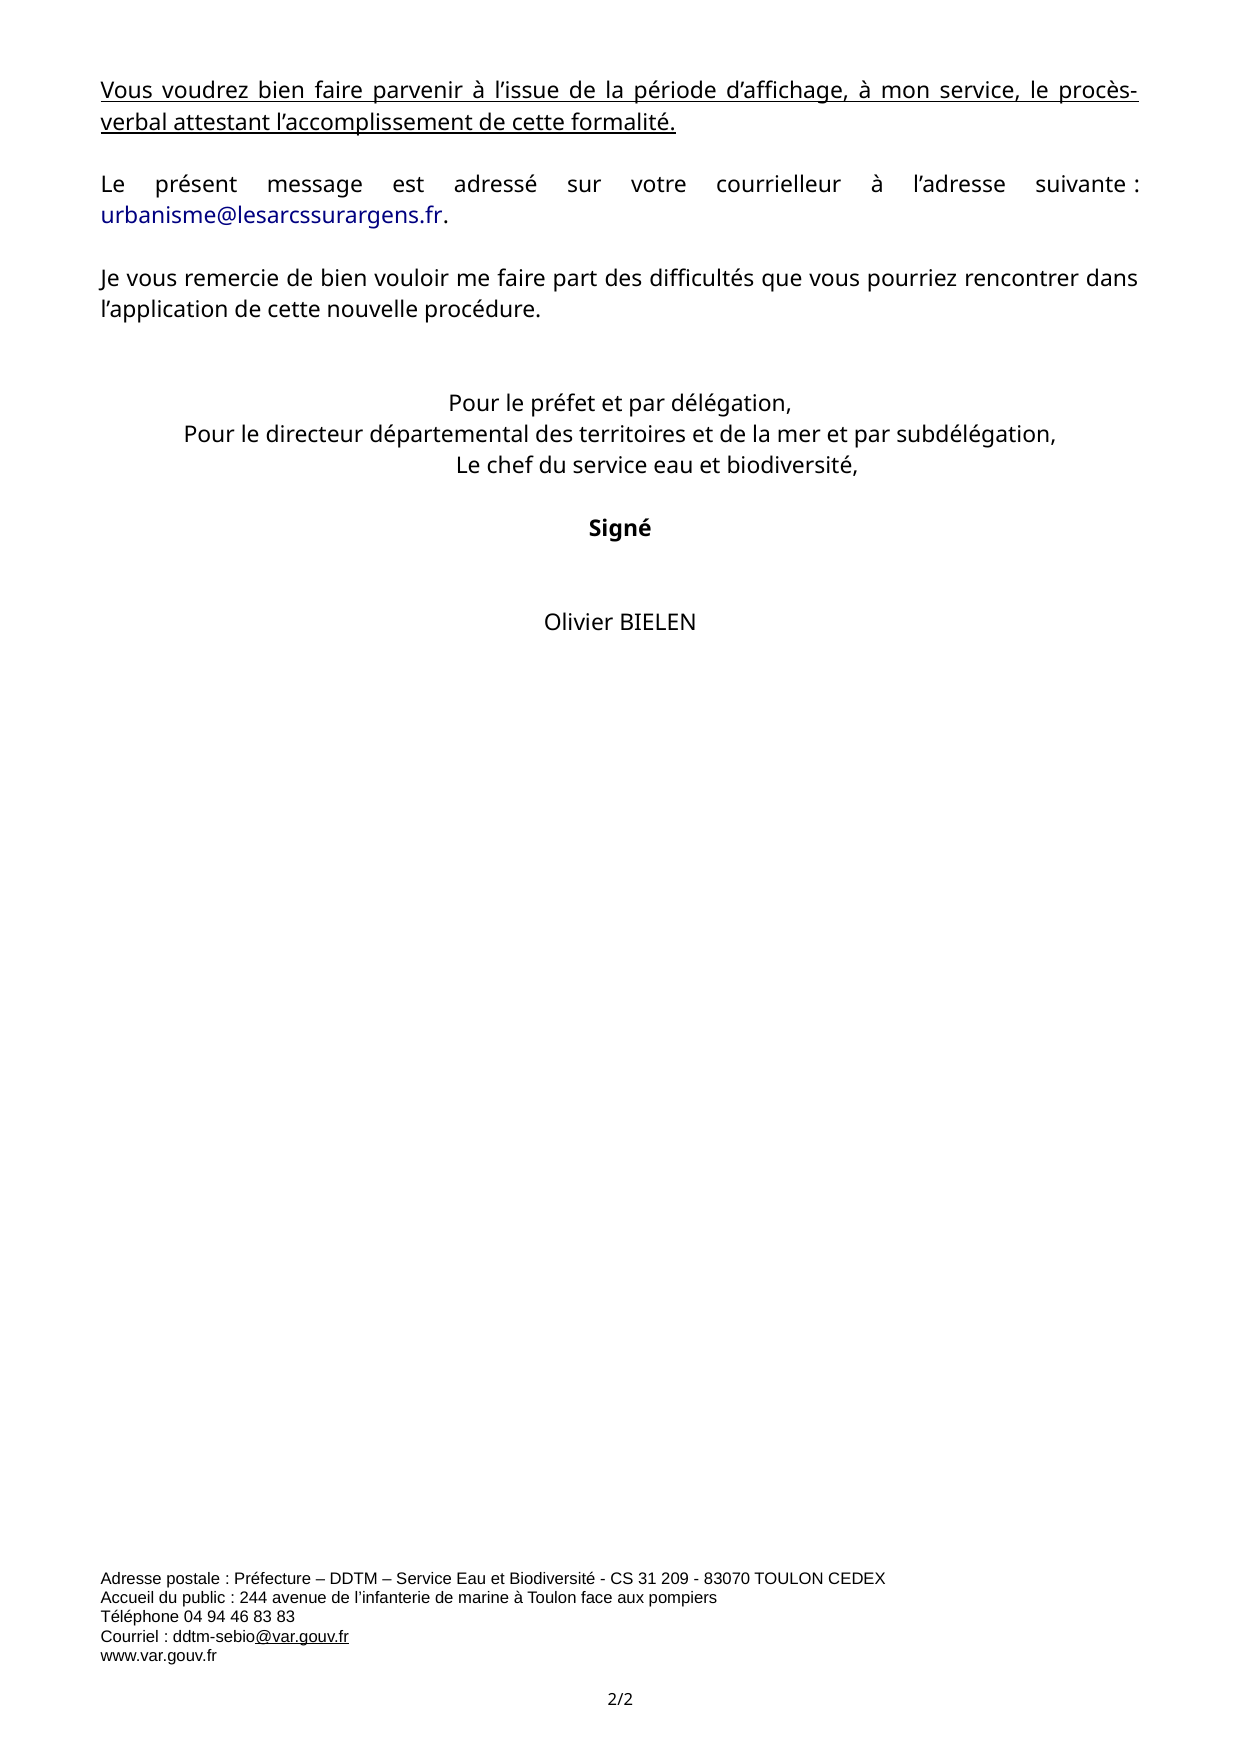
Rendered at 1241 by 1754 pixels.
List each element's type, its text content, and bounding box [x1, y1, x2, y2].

text Vous voudrez bien faire parvenir à l’issue de la période d’affichage, à mon service, le procès-verbal attestant l’accomplissement de cette formalité. [100, 74, 1140, 137]
text Je vous remercie de bien vouloir me faire part des difficultés que vous pourriez rencontrer dans l’application de cette nouvelle procédure. [100, 262, 1140, 324]
text Pour le directeur départemental des territoires et de la mer et par subdélégation, [100, 418, 1140, 449]
text Olivier BIELEN [100, 606, 1140, 637]
text Le chef du service eau et biodiversité, [174, 449, 1140, 481]
text Pour le préfet et par délégation, [100, 387, 1140, 418]
text Le présent message est adressé sur votre courrielleur à l’adresse suivante : urbanisme@lesarcssurargens.fr. [100, 168, 1140, 231]
text Signé [100, 512, 1140, 543]
